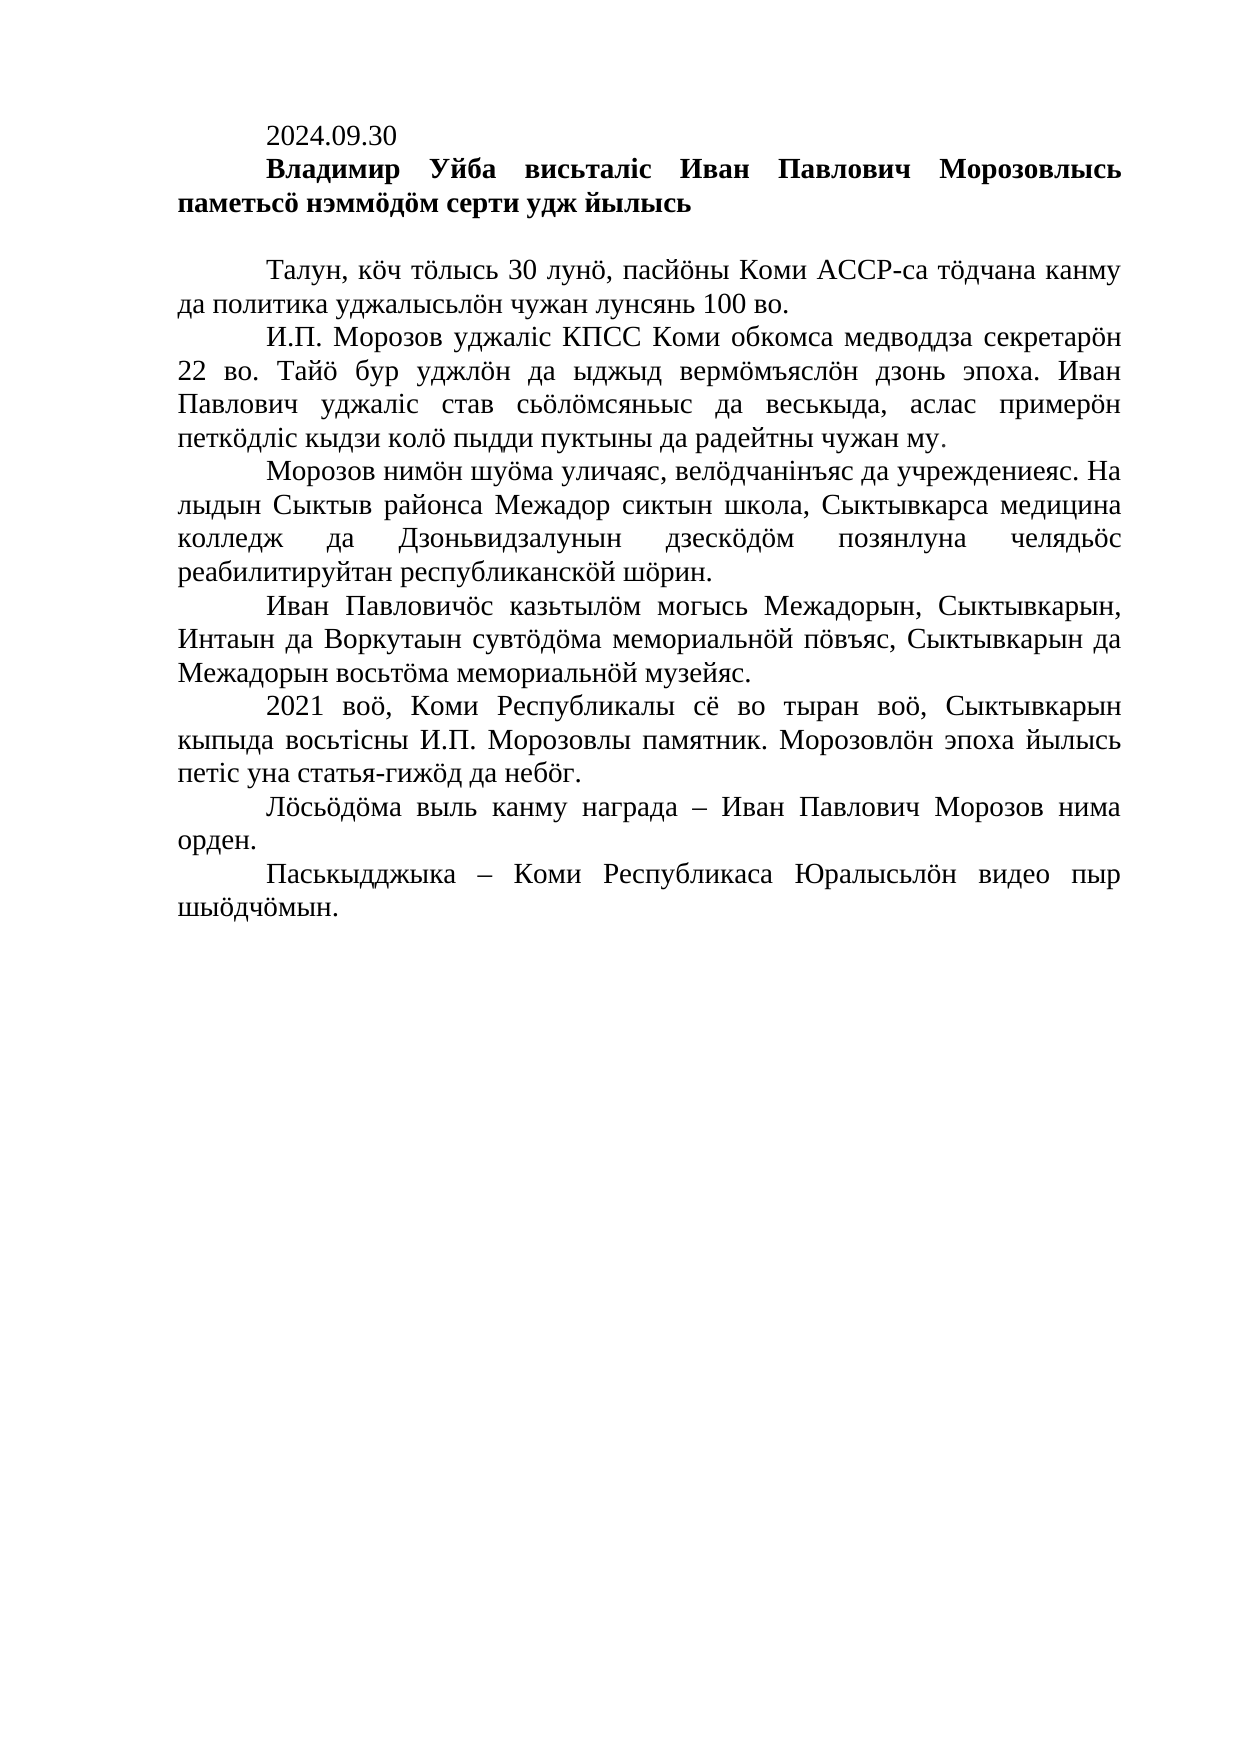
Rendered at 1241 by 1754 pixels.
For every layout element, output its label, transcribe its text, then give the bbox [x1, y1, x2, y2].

text 2021 воӧ, Коми Республикалы сё во тыран воӧ, Сыктывкарын кыпыда восьтісны И.П. Морозовлы памятник. Морозовлӧн эпоха йылысь петіс уна статья-гижӧд да небӧг. [177, 688, 1122, 789]
text Паськыдджыка – Коми Республикаса Юралысьлӧн видео пыр шыӧдчӧмын. [177, 856, 1122, 923]
text Талун, кӧч тӧлысь 30 лунӧ, пасйӧны Коми АССР-са тӧдчана канму да политика уджалысьлӧн чужан лунсянь 100 во. [177, 252, 1122, 319]
text 2024.09.30 [177, 118, 1122, 152]
text Лӧсьӧдӧма выль канму награда – Иван Павлович Морозов нима орден. [177, 789, 1122, 856]
text Морозов нимӧн шуӧма уличаяс, велӧдчанінъяс да учреждениеяс. На лыдын Сыктыв районса Межадор сиктын школа, Сыктывкарса медицина колледж да Дзоньвидзалунын дзескӧдӧм позянлуна челядьӧс реабилитируйтан республиканскӧй шӧрин. [177, 453, 1122, 588]
text Иван Павловичӧс казьтылӧм могысь Межадорын, Сыктывкарын, Интаын да Воркутаын сувтӧдӧма мемориальнӧй пӧвъяс, Сыктывкарын да Межадорын восьтӧма мемориальнӧй музейяс. [177, 588, 1122, 688]
text И.П. Морозов уджаліс КПСС Коми обкомса медводдза секретарӧн 22 во. Тайӧ бур уджлӧн да ыджыд вермӧмъяслӧн дзонь эпоха. Иван Павлович уджаліс став сьӧлӧмсяньыс да веськыда, аслас примерӧн петкӧдліс кыдзи колӧ пыдди пуктыны да радейтны чужан му. [177, 319, 1122, 453]
text Владимир Уйба висьталіс Иван Павлович Морозовлысь паметьсӧ нэммӧдӧм серти удж йылысь [177, 152, 1122, 219]
